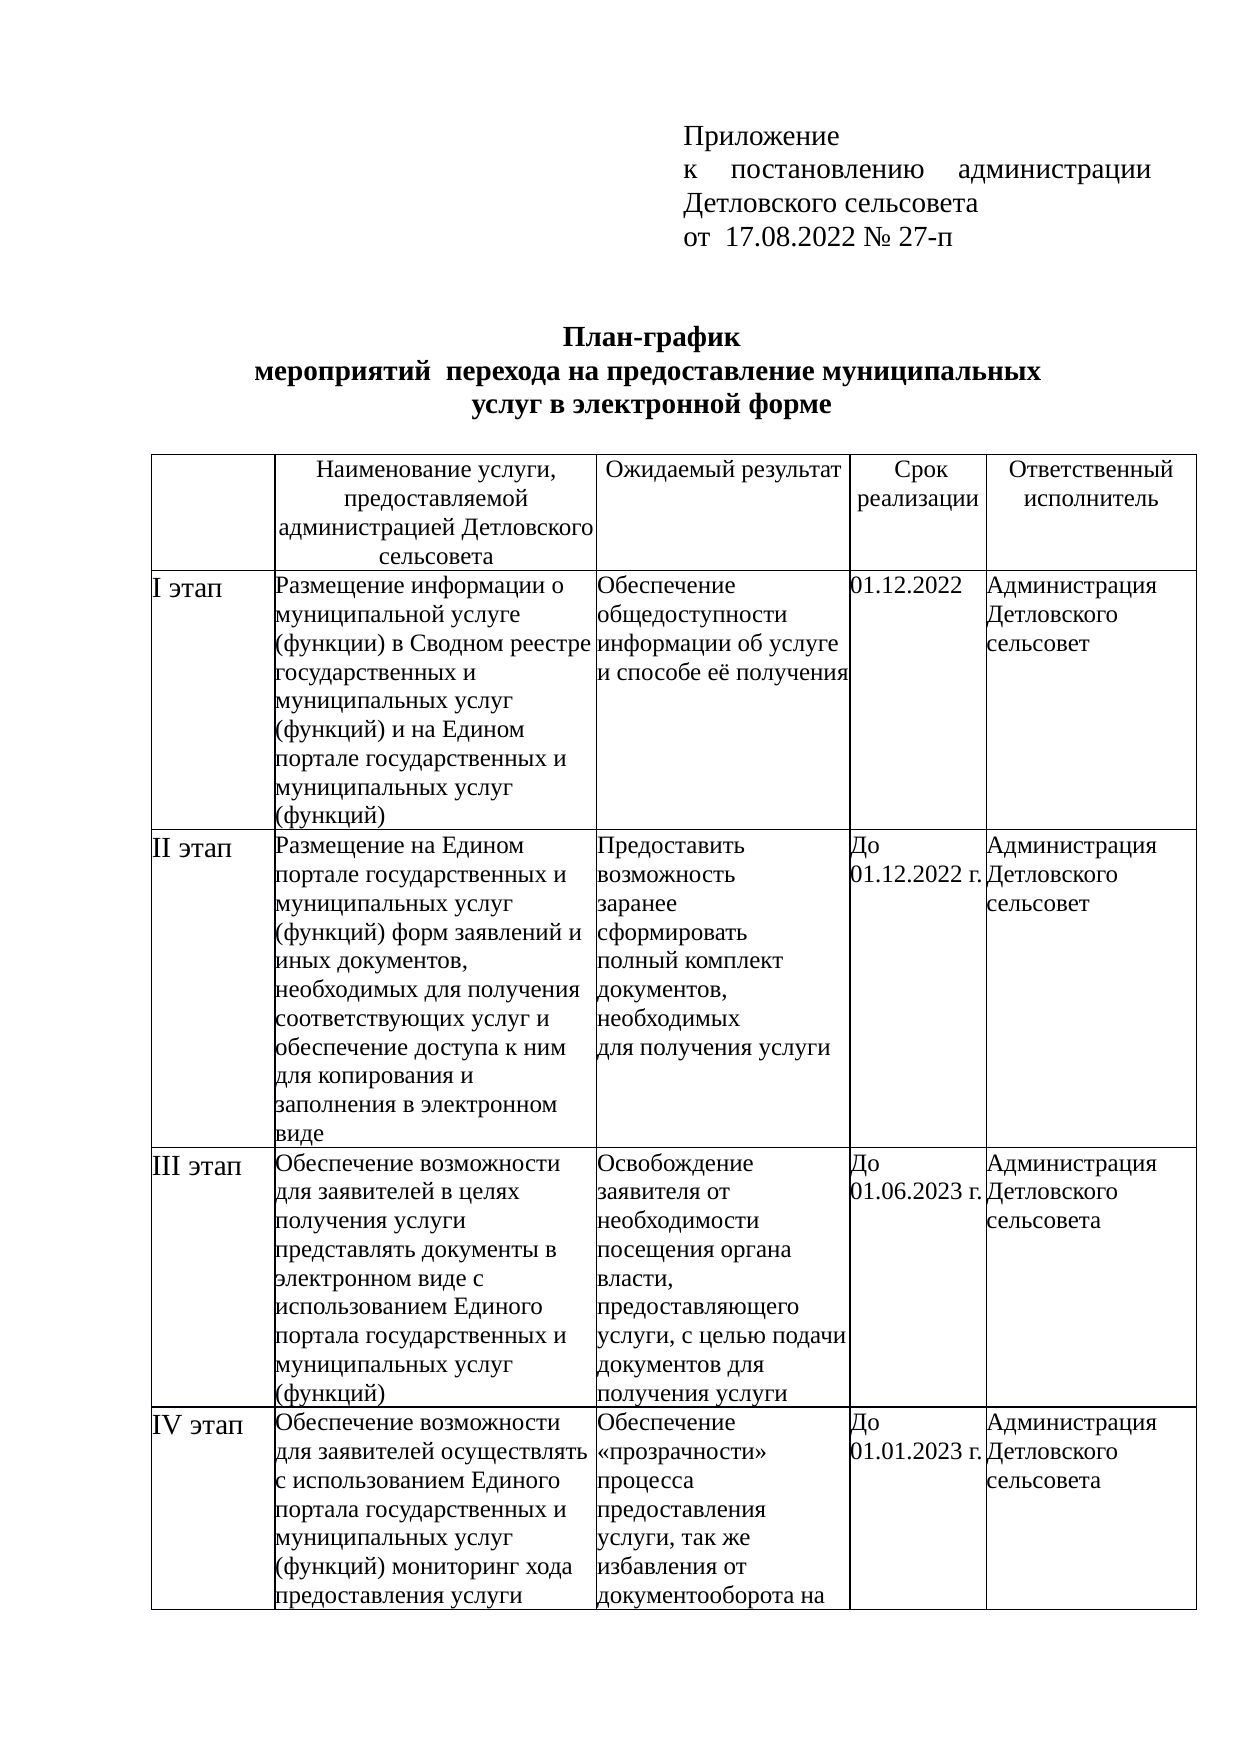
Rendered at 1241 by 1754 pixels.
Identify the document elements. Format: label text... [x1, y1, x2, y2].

text от 17.08.2022 № 27-п [683, 219, 1152, 252]
table_cell I этап [152, 571, 274, 829]
table_cell Обеспечение возможности для заявителей осуществлять с использованием Единого портала государственных и муниципальных услуг (функций) мониторинг хода предоставления услуги [276, 1408, 596, 1609]
table_cell Обеспечение возможности для заявителей в целях получения услуги представлять документы в электронном виде с использованием Единого портала государственных и муниципальных услуг (функций) [276, 1148, 596, 1406]
table_cell Администрация Детловского сельсовета [987, 1148, 1196, 1406]
text услуг в электронной форме [152, 386, 1152, 420]
text мероприятий перехода на предоставление муниципальных [152, 353, 1152, 386]
text План-график [152, 319, 1152, 353]
table_cell Администрация Детловского сельсовета [987, 1408, 1196, 1609]
table_cell Освобождение заявителя от необходимости посещения органа власти, предоставляющего услуги, с целью подачи документов для получения услуги [597, 1148, 849, 1406]
table_cell Обеспечение общедоступности информации об услуге и способе её получения [597, 571, 849, 829]
table_header [152, 455, 274, 569]
table_cell Размещение информации о муниципальной услуге (функции) в Сводном реестре государственных и муниципальных услуг (функций) и на Едином портале государственных и муниципальных услуг (функций) [276, 571, 596, 829]
table_cell 01.12.2022 [851, 571, 986, 829]
table_cell Обеспечение «прозрачности» процесса предоставления услуги, так же избавления от документооборота на [597, 1408, 849, 1609]
table_cell Предоставить возможность заранее сформировать полный комплект документов, необходимых для получения услуги [597, 830, 849, 1147]
table_cell IV этап [152, 1408, 274, 1609]
table_cell Размещение на Едином портале государственных и муниципальных услуг (функций) форм заявлений и иных документов, необходимых для получения соответствующих услуг и обеспечение доступа к ним для копирования и заполнения в электронном виде [276, 830, 596, 1147]
table_cell До 01.06.2023 г. [851, 1148, 986, 1406]
table_header Ожидаемый результат [597, 455, 849, 569]
text Приложение [683, 118, 1152, 152]
text к постановлению администрации Детловского сельсовета [683, 152, 1152, 219]
table_cell Администрация Детловского сельсовет [987, 571, 1196, 829]
table_cell Администрация Детловского сельсовет [987, 830, 1196, 1147]
table_header Наименование услуги, предоставляемой администрацией Детловского сельсовета [276, 455, 596, 569]
table_cell До 01.01.2023 г. [851, 1408, 986, 1609]
table_header Ответственный исполнитель [987, 455, 1196, 569]
table_header Срок реализации [851, 455, 986, 569]
table_cell III этап [152, 1148, 274, 1406]
table_cell До 01.12.2022 г. [851, 830, 986, 1147]
table_cell II этап [152, 830, 274, 1147]
